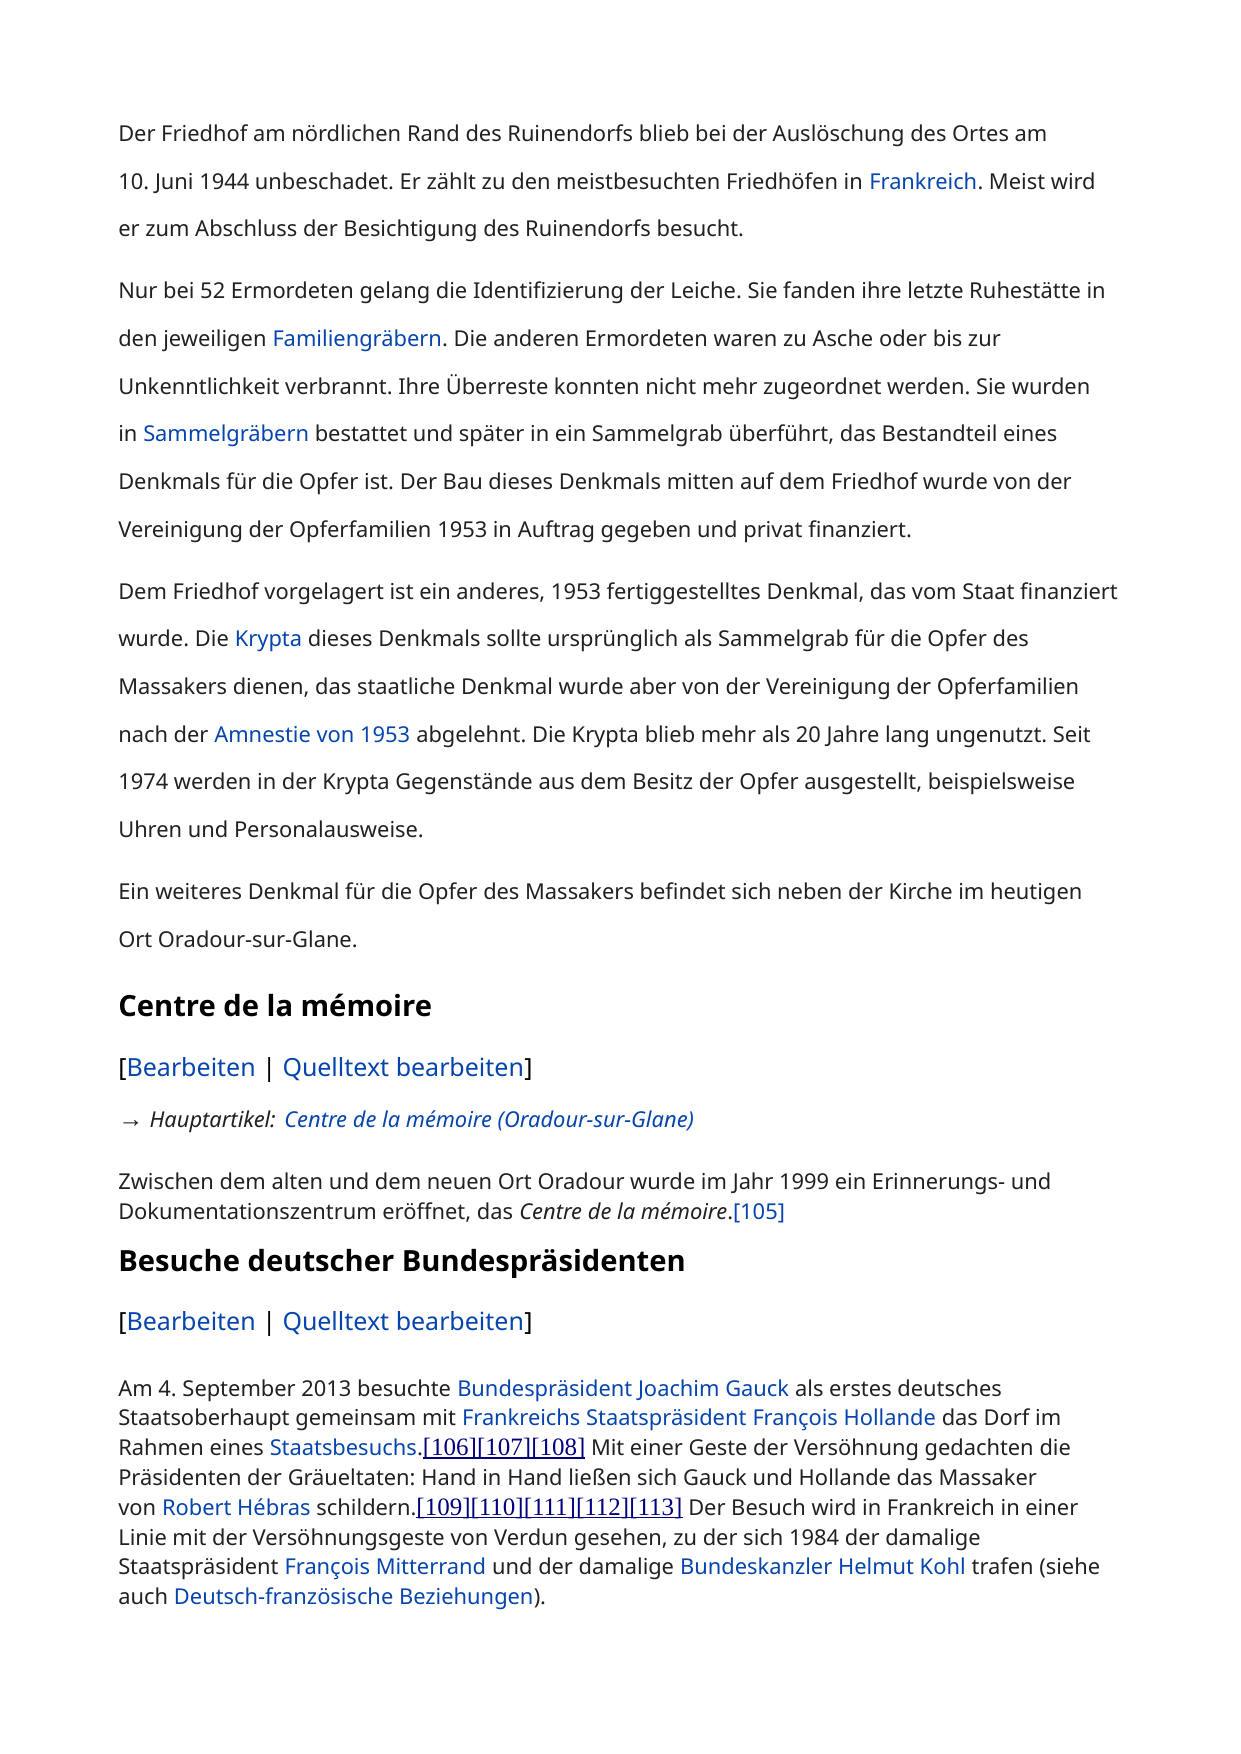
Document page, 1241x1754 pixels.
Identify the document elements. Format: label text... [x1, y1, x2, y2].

text Dem Friedhof vorgelagert ist ein anderes, 1953 fertiggestelltes Denkmal, das vom Staat finanziert wurde. Die Krypta dieses Denkmals sollte ursprünglich als Sammelgrab für die Opfer des Massakers dienen, das staatliche Denkmal wurde aber von der Vereinigung der Opferfamilien nach der Amnestie von 1953 abgelehnt. Die Krypta blieb mehr als 20 Jahre lang ungenutzt. Seit 1974 werden in der Krypta Gegenstände aus dem Besitz der Opfer ausgestellt, beispielsweise Uhren und Personalausweise. [118, 576, 1122, 843]
text Ein weiteres Denkmal für die Opfer des Massakers befindet sich neben der Kirche im heutigen Ort Oradour-sur-Glane. [118, 876, 1122, 953]
text [Bearbeiten | Quelltext bearbeiten] [118, 1303, 1122, 1337]
text Zwischen dem alten und dem neuen Ort Oradour wurde im Jahr 1999 ein Erinnerungs- und Dokumentationszentrum eröffnet, das Centre de la mémoire.[105] [118, 1166, 1122, 1225]
text Am 4. September 2013 besuchte Bundespräsident Joachim Gauck als erstes deutsches Staatsoberhaupt gemeinsam mit Frankreichs Staatspräsident François Hollande das Dorf im Rahmen eines Staatsbesuchs.[106][107][108] Mit einer Geste der Versöhnung gedachten die Präsidenten der Gräueltaten: Hand in Hand ließen sich Gauck und Hollande das Massaker von Robert Hébras schildern.[109][110][111][112][113] Der Besuch wird in Frankreich in einer Linie mit der Versöhnungsgeste von Verdun gesehen, zu der sich 1984 der damalige Staatspräsident François Mitterrand und der damalige Bundeskanzler Helmut Kohl trafen (siehe auch Deutsch-französische Beziehungen). [118, 1372, 1122, 1611]
text Der Friedhof am nördlichen Rand des Ruinendorfs blieb bei der Auslöschung des Ortes am 10. Juni 1944 unbeschadet. Er zählt zu den meistbesuchten Friedhöfen in Frankreich. Meist wird er zum Abschluss der Besichtigung des Ruinendorfs besucht. [118, 118, 1122, 243]
subtitle Centre de la mémoire [118, 986, 1122, 1025]
subtitle Besuche deutscher Bundespräsidenten [118, 1240, 1122, 1280]
text [Bearbeiten | Quelltext bearbeiten] [118, 1049, 1122, 1083]
text → Hauptartikel: Centre de la mémoire (Oradour-sur-Glane) [118, 1104, 1122, 1133]
text Nur bei 52 Ermordeten gelang die Identifizierung der Leiche. Sie fanden ihre letzte Ruhestätte in den jeweiligen Familiengräbern. Die anderen Ermordeten waren zu Asche oder bis zur Unkenntlichkeit verbrannt. Ihre Überreste konnten nicht mehr zugeordnet werden. Sie wurden in Sammelgräbern bestattet und später in ein Sammelgrab überführt, das Bestandteil eines Denkmals für die Opfer ist. Der Bau dieses Denkmals mitten auf dem Friedhof wurde von der Vereinigung der Opferfamilien 1953 in Auftrag gegeben und privat finanziert. [118, 276, 1122, 543]
